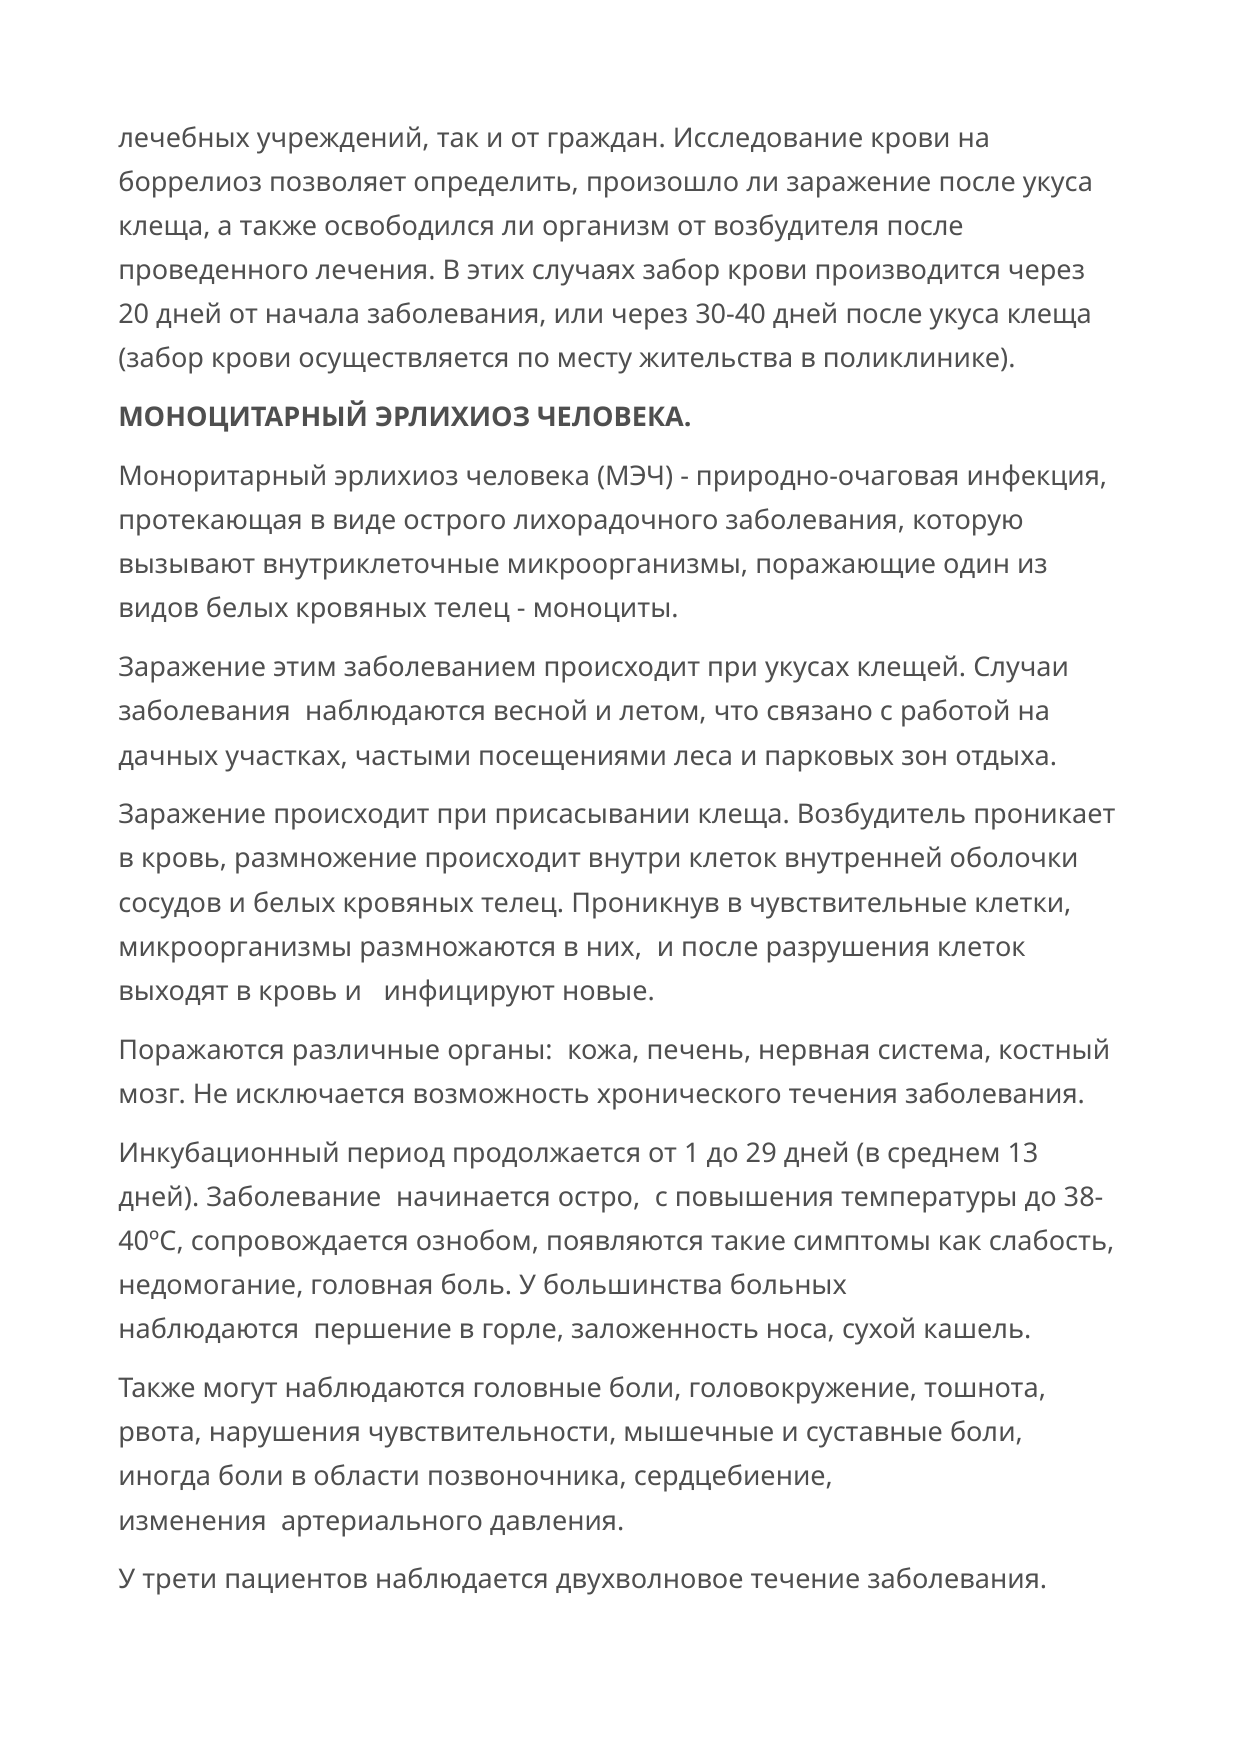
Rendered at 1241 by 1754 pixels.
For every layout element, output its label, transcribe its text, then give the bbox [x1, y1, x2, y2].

text Также могут наблюдаются головные боли, головокружение, тошнота, рвота, нарушения чувствительности, мышечные и суставные боли, иногда боли в области позвоночника, сердцебиение, изменения артериального давления. [118, 1368, 1122, 1538]
text МОНОЦИТАРНЫЙ ЭРЛИХИОЗ ЧЕЛОВЕКА. [118, 398, 1122, 434]
text лечебных учреждений, так и от граждан. Исследование крови на боррелиоз позволяет определить, произошло ли заражение после укуса клеща, а также освободился ли организм от возбудителя после проведенного лечения. В этих случаях забор крови производится через 20 дней от начала заболевания, или через 30-40 дней после укуса клеща (забор крови осуществляется по месту жительства в поликлинике). [118, 118, 1122, 376]
text Заражение происходит при присасывании клеща. Возбудитель проникает в кровь, размножение происходит внутри клеток внутренней оболочки сосудов и белых кровяных телец. Проникнув в чувствительные клетки, микроорганизмы размножаются в них, и после разрушения клеток выходят в кровь и инфицируют новые. [118, 795, 1122, 1008]
text Инкубационный период продолжается от 1 до 29 дней (в среднем 13 дней). Заболевание начинается остро, с повышения температуры до 38- 40ºС, сопро­вождается ознобом, появляются такие симптомы как слабость, недомогание, головная боль. У большинства больных наблюдаются першение в горле, заложенность носа, сухой кашель. [118, 1133, 1122, 1347]
text Заражение этим заболеванием происходит при укусах клещей. Случаи заболевания наблюдаются весной и летом, что связано с работой на дачных участках, частыми посещениями леса и парковых зон отдыха. [118, 648, 1122, 773]
text У трети пациентов наблюдается двухволновое течение заболевания. [118, 1560, 1122, 1597]
text Моноритарный эрлихиоз человека (МЭЧ) - природно-очаговая инфекция, протекающая в виде острого лихорадочного заболевания, которую вызывают внутриклеточные микроорганизмы, пора­жающие один из видов белых кровяных телец - моноциты. [118, 456, 1122, 626]
text Поражаются различные органы: кожа, печень, нервная система, костный мозг. Не исключается возможность хронического течения заболевания. [118, 1030, 1122, 1111]
